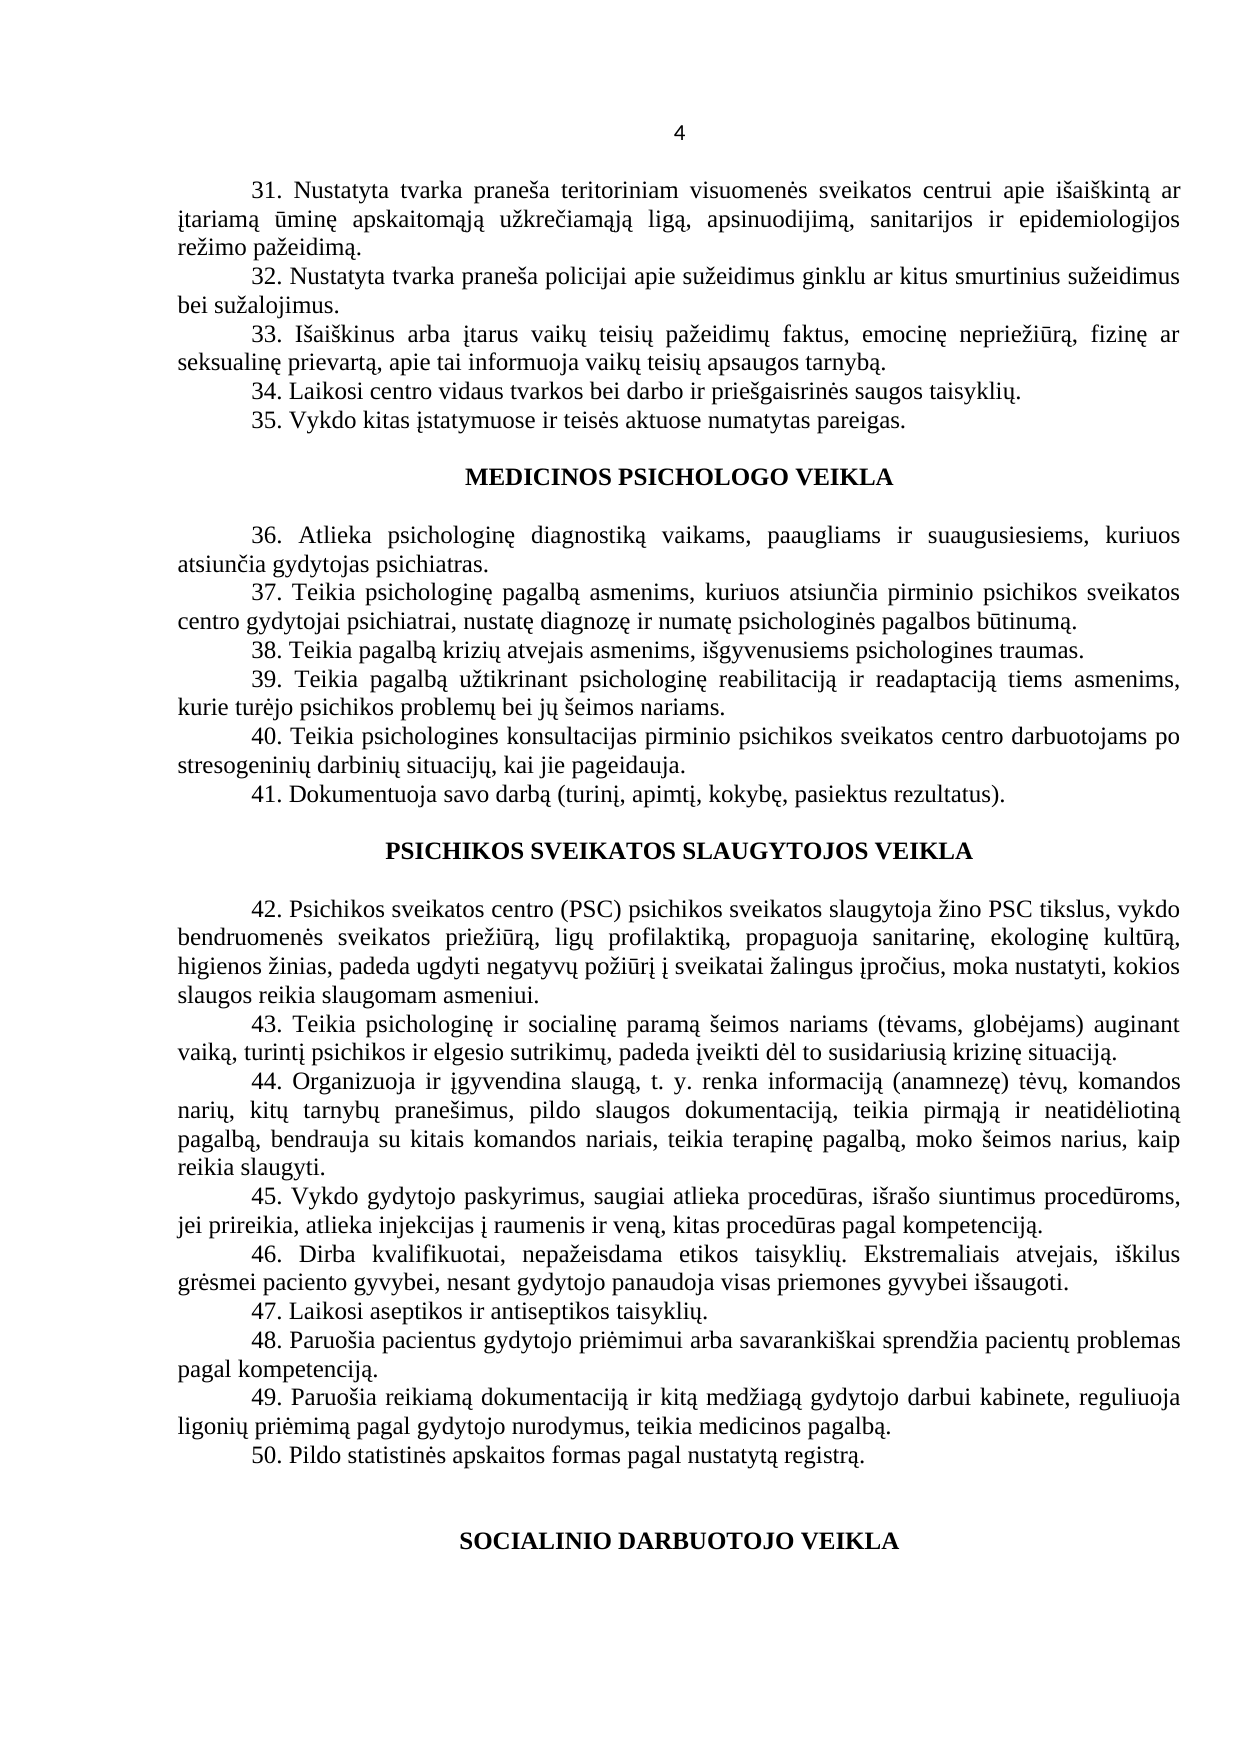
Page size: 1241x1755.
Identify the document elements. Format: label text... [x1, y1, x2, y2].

text Socialinio darbuotojo veikla [177, 1526, 1181, 1555]
text 38. Teikia pagalbą krizių atvejais asmenims, išgyvenusiems psichologines traumas. [177, 635, 1181, 664]
text 41. Dokumentuoja savo darbą (turinį, apimtį, kokybę, pasiektus rezultatus). [177, 779, 1181, 807]
text 39. Teikia pagalbą užtikrinant psichologinę reabilitaciją ir readaptaciją tiems asmenims, kurie turėjo psichikos problemų bei jų šeimos nariams. [177, 664, 1181, 721]
text 32. Nustatyta tvarka praneša policijai apie sužeidimus ginklu ar kitus smurtinius sužeidimus bei sužalojimus. [177, 261, 1181, 319]
text 44. Organizuoja ir įgyvendina slaugą, t. y. renka informaciją (anamnezę) tėvų, komandos narių, kitų tarnybų pranešimus, pildo slaugos dokumentaciją, teikia pirmąją ir neatidėliotiną pagalbą, bendrauja su kitais komandos nariais, teikia terapinę pagalbą, moko šeimos narius, kaip reikia slaugyti. [177, 1066, 1181, 1181]
text 36. Atlieka psichologinę diagnostiką vaikams, paaugliams ir suaugusiesiems, kuriuos atsiunčia gydytojas psichiatras. [177, 520, 1181, 577]
text 48. Paruošia pacientus gydytojo priėmimui arba savarankiškai sprendžia pacientų problemas pagal kompetenciją. [177, 1325, 1181, 1382]
text Psichikos sveikatos slaugytojos veikla [177, 836, 1181, 865]
text 49. Paruošia reikiamą dokumentaciją ir kitą medžiagą gydytojo darbui kabinete, reguliuoja ligonių priėmimą pagal gydytojo nurodymus, teikia medicinos pagalbą. [177, 1382, 1181, 1440]
text 37. Teikia psichologinę pagalbą asmenims, kuriuos atsiunčia pirminio psichikos sveikatos centro gydytojai psichiatrai, nustatę diagnozę ir numatę psichologinės pagalbos būtinumą. [177, 577, 1181, 635]
text 45. Vykdo gydytojo paskyrimus, saugiai atlieka procedūras, išrašo siuntimus procedūroms, jei prireikia, atlieka injekcijas į raumenis ir veną, kitas procedūras pagal kompetenciją. [177, 1181, 1181, 1239]
text 47. Laikosi aseptikos ir antiseptikos taisyklių. [177, 1296, 1181, 1325]
text 33. Išaiškinus arba įtarus vaikų teisių pažeidimų faktus, emocinę nepriežiūrą, fizinę ar seksualinę prievartą, apie tai informuoja vaikų teisių apsaugos tarnybą. [177, 319, 1181, 376]
text 46. Dirba kvalifikuotai, nepažeisdama etikos taisyklių. Ekstremaliais atvejais, iškilus grėsmei paciento gyvybei, nesant gydytojo panaudoja visas priemones gyvybei išsaugoti. [177, 1239, 1181, 1296]
text 40. Teikia psichologines konsultacijas pirminio psichikos sveikatos centro darbuotojams po stresogeninių darbinių situacijų, kai jie pageidauja. [177, 721, 1181, 779]
text 35. Vykdo kitas įstatymuose ir teisės aktuose numatytas pareigas. [177, 405, 1181, 434]
text 34. Laikosi centro vidaus tvarkos bei darbo ir priešgaisrinės saugos taisyklių. [177, 376, 1181, 405]
text 43. Teikia psichologinę ir socialinę paramą šeimos nariams (tėvams, globėjams) auginant vaiką, turintį psichikos ir elgesio sutrikimų, padeda įveikti dėl to susidariusią krizinę situaciją. [177, 1009, 1181, 1066]
text 50. Pildo statistinės apskaitos formas pagal nustatytą registrą. [177, 1440, 1181, 1469]
text 31. Nustatyta tvarka praneša teritoriniam visuomenės sveikatos centrui apie išaiškintą ar įtariamą ūminę apskaitomąją užkrečiamąją ligą, apsinuodijimą, sanitarijos ir epidemiologijos režimo pažeidimą. [177, 175, 1181, 261]
text Medicinos psichologo veikla [177, 462, 1181, 491]
text 42. Psichikos sveikatos centro (PSC) psichikos sveikatos slaugytoja žino PSC tikslus, vykdo bendruomenės sveikatos priežiūrą, ligų profilaktiką, propaguoja sanitarinę, ekologinę kultūrą, higienos žinias, padeda ugdyti negatyvų požiūrį į sveikatai žalingus įpročius, moka nustatyti, kokios slaugos reikia slaugomam asmeniui. [177, 894, 1181, 1009]
